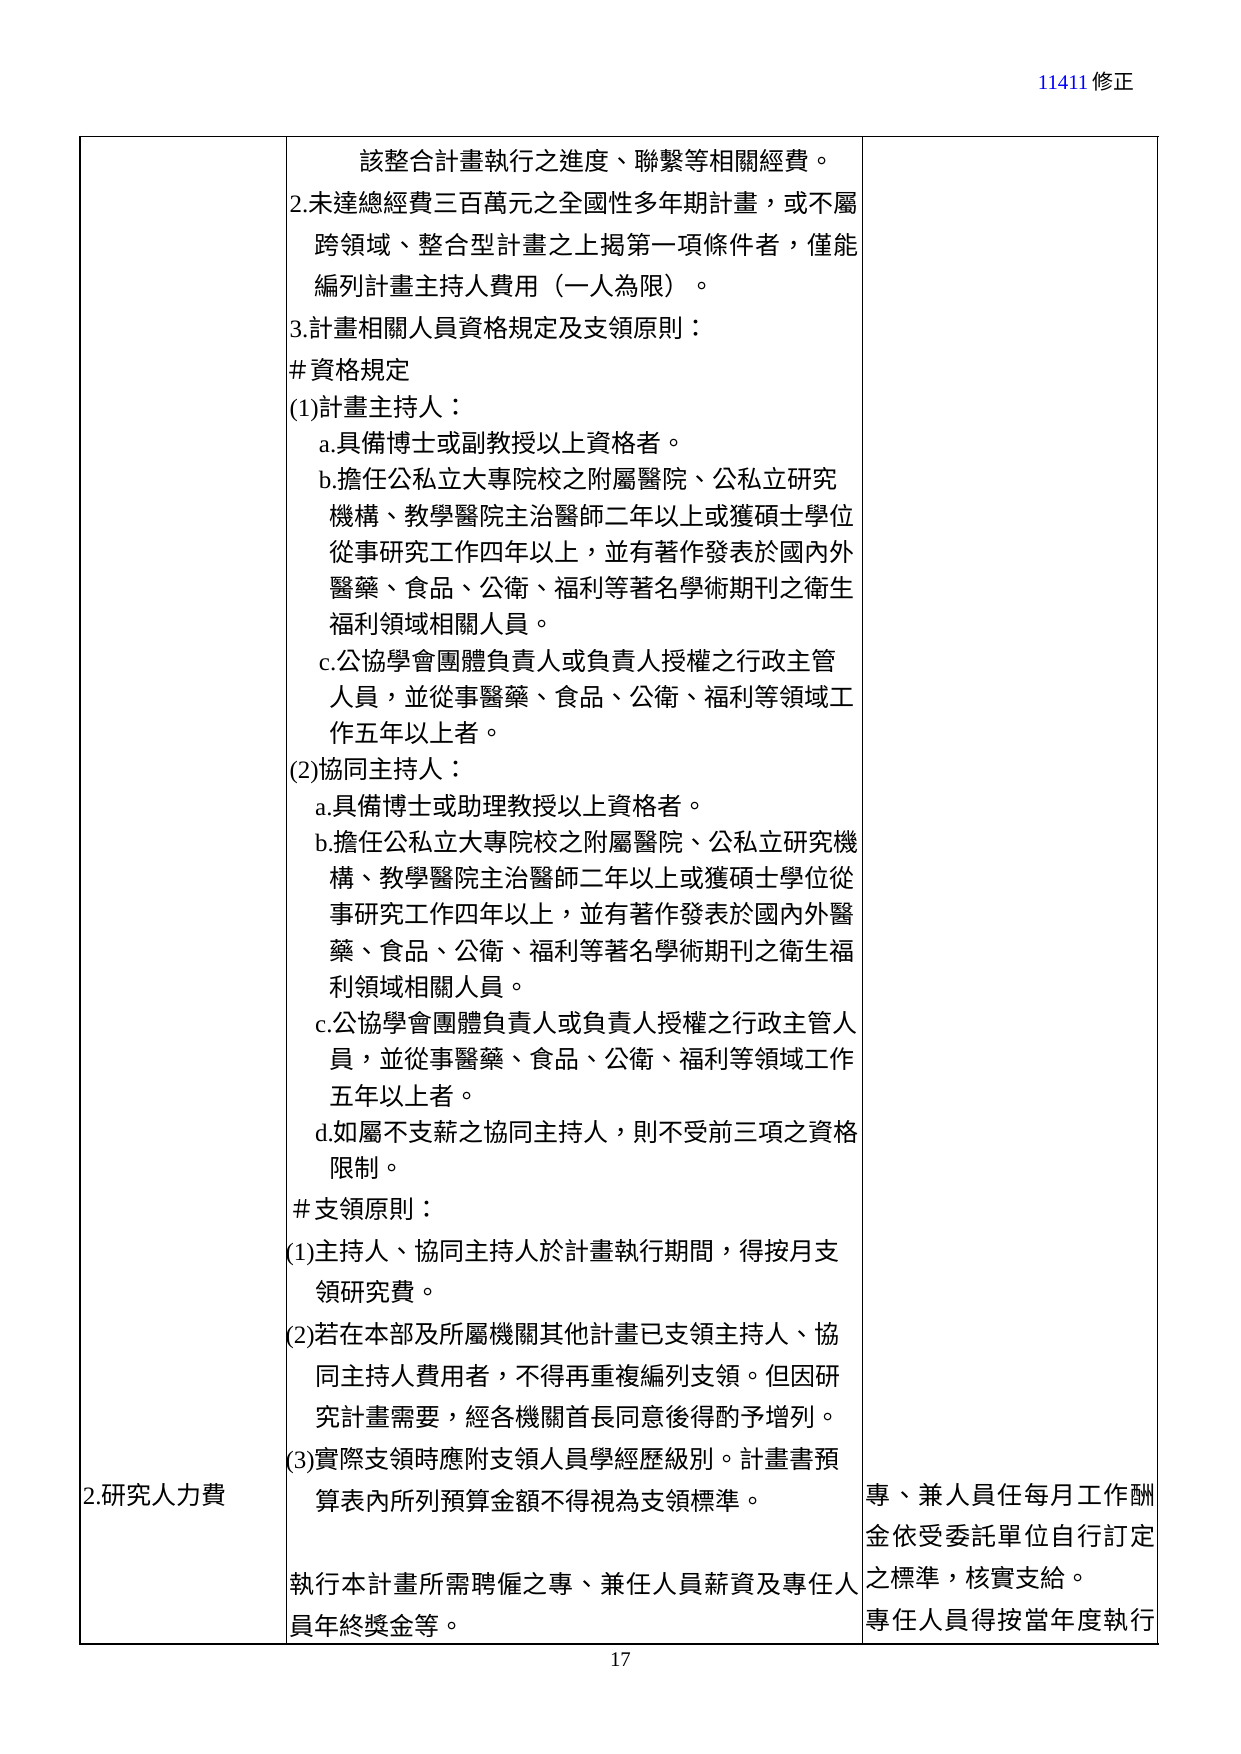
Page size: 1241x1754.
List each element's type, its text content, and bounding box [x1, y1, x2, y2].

table_cell 該整合計畫執行之進度、聯繫等相關經費。 2.未達總經費三百萬元之全國性多年期計畫，或不屬跨領域、整合型計畫之上揭第一項條件者，僅能編列計畫主持人費用（一人為限）。 3.計畫相關人員資格規定及支領原則： ＃資格規定 (1)計畫主持人： a.具備博士或副教授以上資格者。 b.擔任公私立大專院校之附屬醫院、公私立研究機構、教學醫院主治醫師二年以上或獲碩士學位從事研究工作四年以上，並有著作發表於國內外醫藥、食品、公衛、福利等著名學術期刊之衛生福利領域相關人員。 c.公協學會團體負責人或負責人授權之行政主管人員，並從事醫藥、食品、公衛、福利等領域工作五年以上者。 (2)協同主持人： a.具備博士或助理教授以上資格者。 b.擔任公私立大專院校之附屬醫院、公私立研究機構、教學醫院主治醫師二年以上或獲碩士學位從事研究工作四年以上，並有著作發表於國內外醫藥、食品、公衛、福利等著名學術期刊之衛生福利領域相關人員。 c.公協學會團體負責人或負責人授權之行政主管人員，並從事醫藥、食品、公衛、福利等領域工作五年以上者。 d.如屬不支薪之協同主持人，則不受前三項之資格限制。 ＃支領原則： (1)主持人、協同主持人於計畫執行期間，得按月支領研究費。 (2)若在本部及所屬機關其他計畫已支領主持人、協同主持人費用者，不得再重複編列支領。但因研究計畫需要，經各機關首長同意後得酌予增列。 (3)實際支領時應附支領人員學經歷級別。計畫書預算表內所列預算金額不得視為支領標準。 執行本計畫所需聘僱之專、兼任人員薪資及專任人員年終獎金等。 [287, 137, 862, 1643]
table_cell 2.研究人力費 [81, 137, 286, 1643]
table_cell 專、兼人員任每月工作酬金依受委託單位自行訂定之標準，核實支給。 專任人員得按當年度執行 [863, 137, 1157, 1643]
